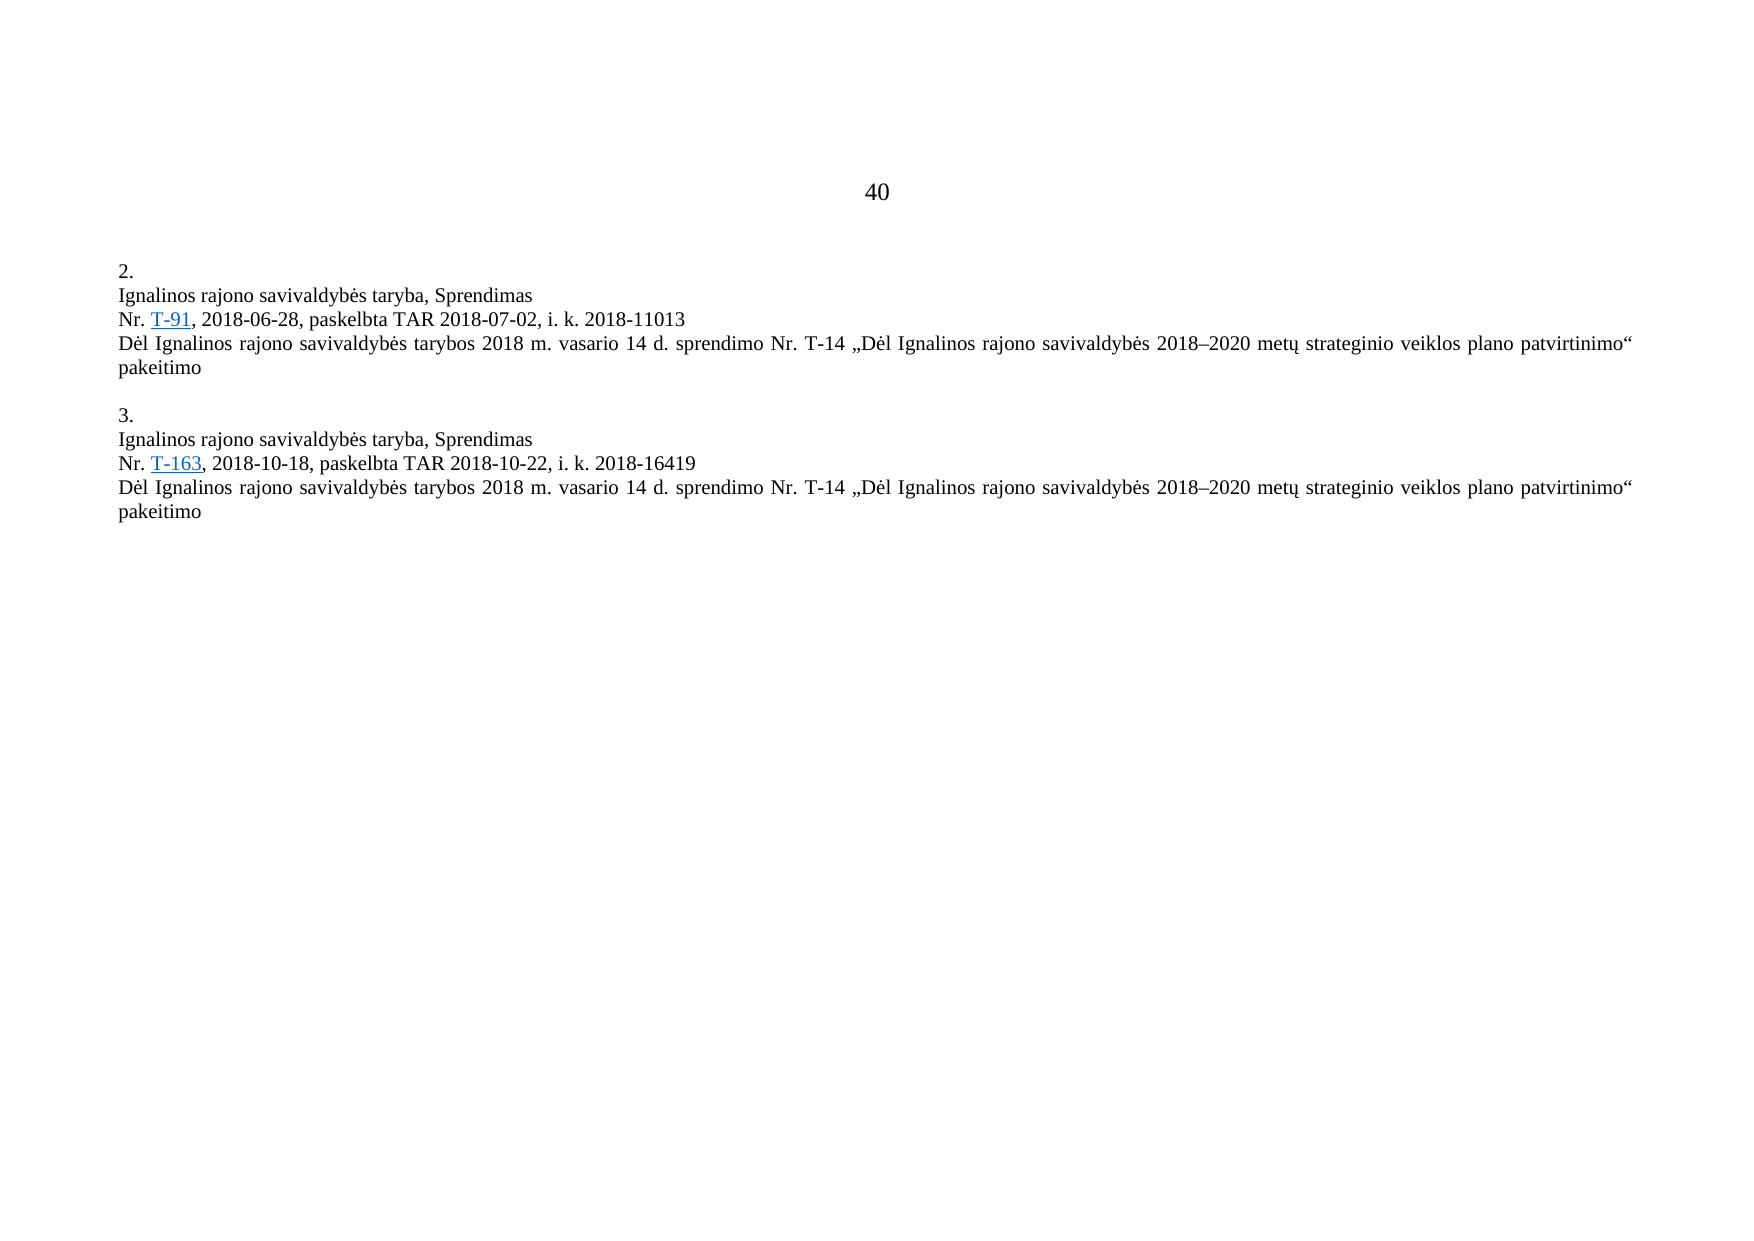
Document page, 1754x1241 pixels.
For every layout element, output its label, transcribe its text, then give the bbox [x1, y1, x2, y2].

text Dėl Ignalinos rajono savivaldybės tarybos 2018 m. vasario 14 d. sprendimo Nr. T-14 „Dėl Ignalinos rajono savivaldybės 2018–2020 metų strateginio veiklos plano patvirtinimo“ pakeitimo [118, 331, 1636, 379]
text Ignalinos rajono savivaldybės taryba, Sprendimas [118, 427, 1636, 451]
text Ignalinos rajono savivaldybės taryba, Sprendimas [118, 283, 1636, 307]
text 2. [118, 259, 1636, 283]
text Nr. T-91, 2018-06-28, paskelbta TAR 2018-07-02, i. k. 2018-11013 [118, 307, 1636, 331]
text Dėl Ignalinos rajono savivaldybės tarybos 2018 m. vasario 14 d. sprendimo Nr. T-14 „Dėl Ignalinos rajono savivaldybės 2018–2020 metų strateginio veiklos plano patvirtinimo“ pakeitimo [118, 475, 1636, 523]
text Nr. T-163, 2018-10-18, paskelbta TAR 2018-10-22, i. k. 2018-16419 [118, 451, 1636, 475]
text 3. [118, 403, 1636, 427]
